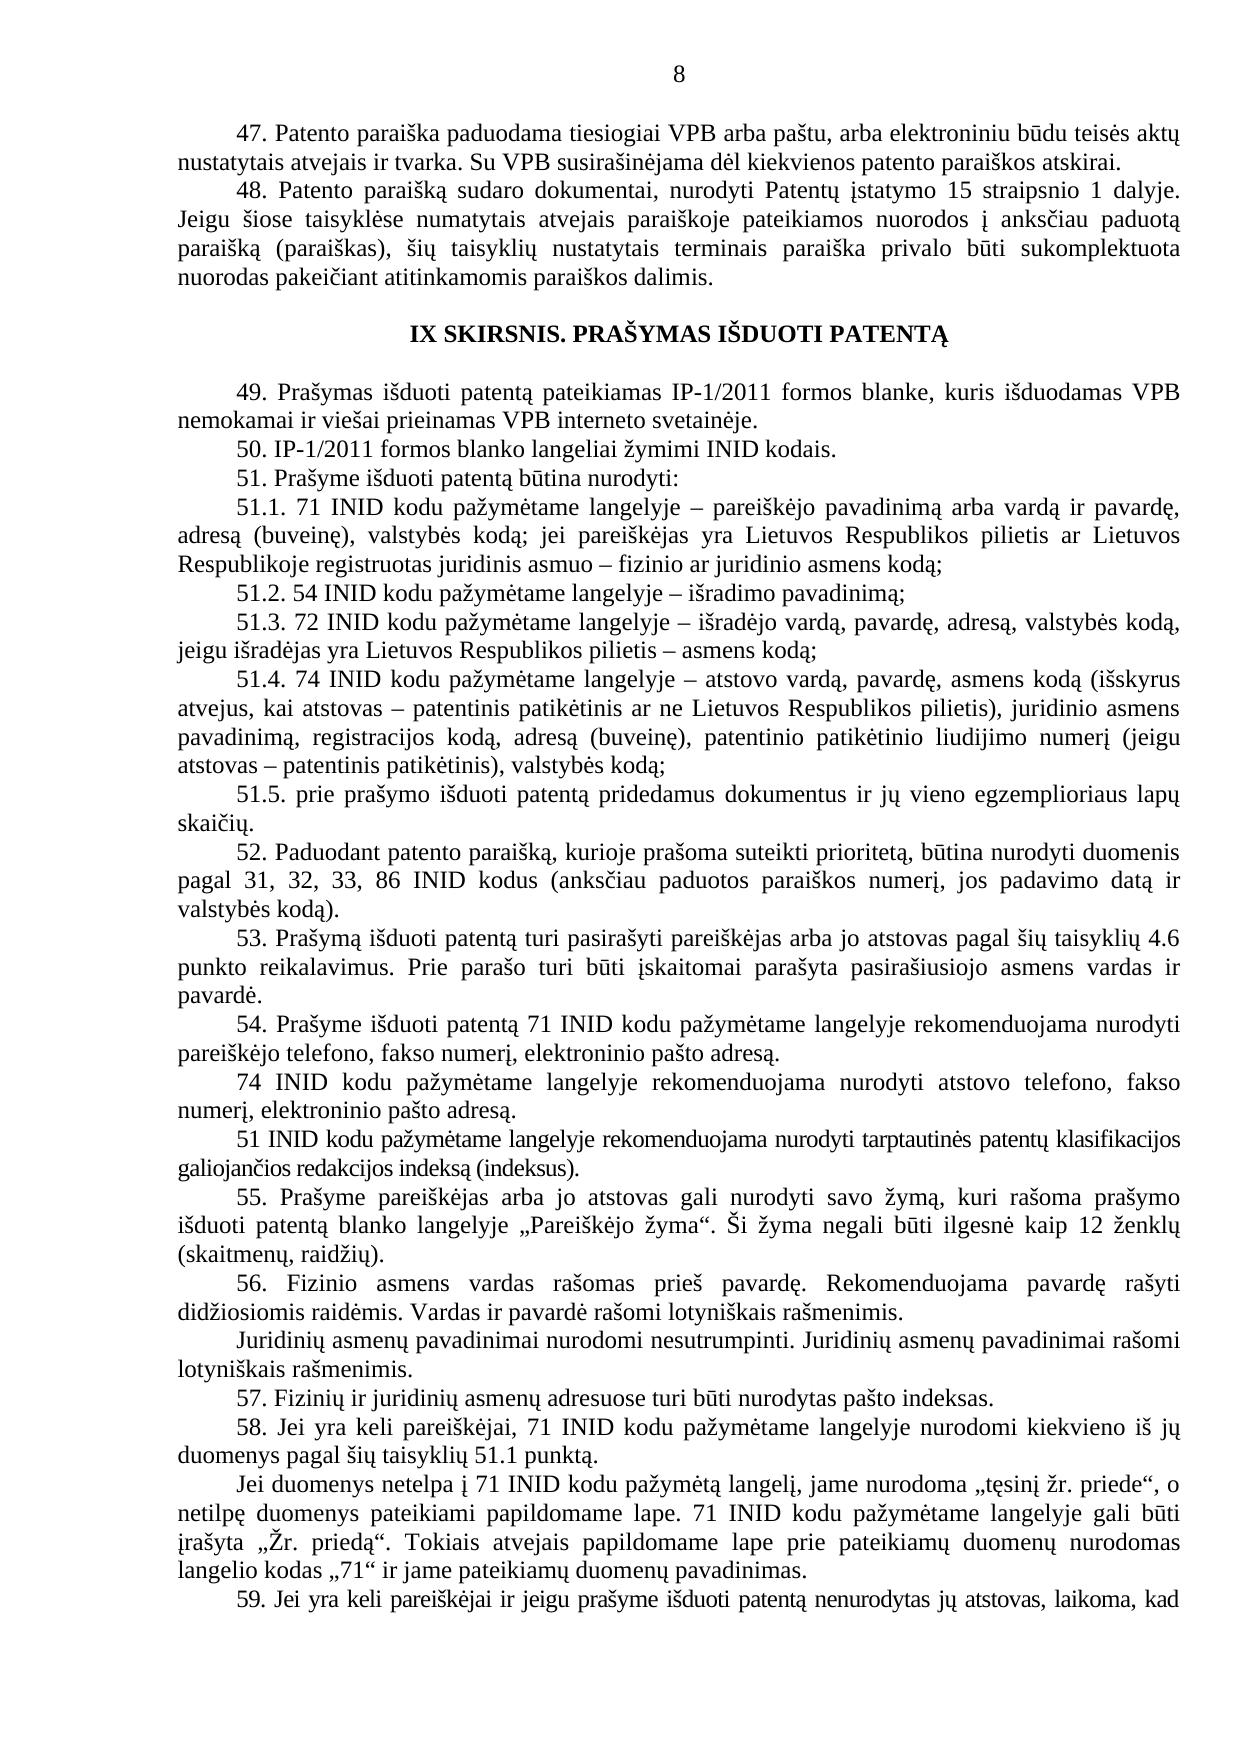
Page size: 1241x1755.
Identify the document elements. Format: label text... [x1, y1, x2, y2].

text 54. Prašyme išduoti patentą 71 INID kodu pažymėtame langelyje rekomenduojama nurodyti pareiškėjo telefono, fakso numerį, elektroninio pašto adresą. [177, 1009, 1181, 1067]
text 59. Jei yra keli pareiškėjai ir jeigu prašyme išduoti patentą nenurodytas jų atstovas, laikoma, kad [177, 1584, 1181, 1613]
text 48. Patento paraišką sudaro dokumentai, nurodyti Patentų įstatymo 15 straipsnio 1 dalyje. Jeigu šiose taisyklėse numatytais atvejais paraiškoje pateikiamos nuorodos į anksčiau paduotą paraišką (paraiškas), šių taisyklių nustatytais terminais paraiška privalo būti sukomplektuota nuorodas pakeičiant atitinkamomis paraiškos dalimis. [177, 176, 1181, 291]
text 47. Patento paraiška paduodama tiesiogiai VPB arba paštu, arba elektroniniu būdu teisės aktų nustatytais atvejais ir tvarka. Su VPB susirašinėjama dėl kiekvienos patento paraiškos atskirai. [177, 118, 1181, 176]
text IX SKIRSNIS. PRAŠYMAS IŠDUOTI PATENTĄ [177, 319, 1181, 348]
text 57. Fizinių ir juridinių asmenų adresuose turi būti nurodytas pašto indeksas. [177, 1383, 1181, 1412]
text 51.4. 74 INID kodu pažymėtame langelyje – atstovo vardą, pavardę, asmens kodą (išskyrus atvejus, kai atstovas – patentinis patikėtinis ar ne Lietuvos Respublikos pilietis), juridinio asmens pavadinimą, registracijos kodą, adresą (buveinę), patentinio patikėtinio liudijimo numerį (jeigu atstovas – patentinis patikėtinis), valstybės kodą; [177, 664, 1181, 779]
text 53. Prašymą išduoti patentą turi pasirašyti pareiškėjas arba jo atstovas pagal šių taisyklių 4.6 punkto reikalavimus. Prie parašo turi būti įskaitomai parašyta pasirašiusiojo asmens vardas ir pavardė. [177, 923, 1181, 1009]
text 74 INID kodu pažymėtame langelyje rekomenduojama nurodyti atstovo telefono, fakso numerį, elektroninio pašto adresą. [177, 1067, 1181, 1124]
text 51.3. 72 INID kodu pažymėtame langelyje – išradėjo vardą, pavardę, adresą, valstybės kodą, jeigu išradėjas yra Lietuvos Respublikos pilietis – asmens kodą; [177, 607, 1181, 664]
text Juridinių asmenų pavadinimai nurodomi nesutrumpinti. Juridinių asmenų pavadinimai rašomi lotyniškais rašmenimis. [177, 1326, 1181, 1383]
text 51 INID kodu pažymėtame langelyje rekomenduojama nurodyti tarptautinės patentų klasifikacijos galiojančios redakcijos indeksą (indeksus). [177, 1124, 1181, 1182]
text 51.2. 54 INID kodu pažymėtame langelyje – išradimo pavadinimą; [177, 578, 1181, 607]
text 58. Jei yra keli pareiškėjai, 71 INID kodu pažymėtame langelyje nurodomi kiekvieno iš jų duomenys pagal šių taisyklių 51.1 punktą. [177, 1412, 1181, 1469]
text 49. Prašymas išduoti patentą pateikiamas IP-1/2011 formos blanke, kuris išduodamas VPB nemokamai ir viešai prieinamas VPB interneto svetainėje. [177, 377, 1181, 434]
text 51.5. prie prašymo išduoti patentą pridedamus dokumentus ir jų vieno egzemplioriaus lapų skaičių. [177, 779, 1181, 837]
text 50. IP-1/2011 formos blanko langeliai žymimi INID kodais. [177, 434, 1181, 463]
text 52. Paduodant patento paraišką, kurioje prašoma suteikti prioritetą, būtina nurodyti duomenis pagal 31, 32, 33, 86 INID kodus (anksčiau paduotos paraiškos numerį, jos padavimo datą ir valstybės kodą). [177, 837, 1181, 923]
text 51.1. 71 INID kodu pažymėtame langelyje – pareiškėjo pavadinimą arba vardą ir pavardę, adresą (buveinę), valstybės kodą; jei pareiškėjas yra Lietuvos Respublikos pilietis ar Lietuvos Respublikoje registruotas juridinis asmuo – fizinio ar juridinio asmens kodą; [177, 492, 1181, 578]
text 55. Prašyme pareiškėjas arba jo atstovas gali nurodyti savo žymą, kuri rašoma prašymo išduoti patentą blanko langelyje „Pareiškėjo žyma“. Ši žyma negali būti ilgesnė kaip 12 ženklų (skaitmenų, raidžių). [177, 1182, 1181, 1268]
text Jei duomenys netelpa į 71 INID kodu pažymėtą langelį, jame nurodoma „tęsinį žr. priede“, o netilpę duomenys pateikiami papildomame lape. 71 INID kodu pažymėtame langelyje gali būti įrašyta „Žr. priedą“. Tokiais atvejais papildomame lape prie pateikiamų duomenų nurodomas langelio kodas „71“ ir jame pateikiamų duomenų pavadinimas. [177, 1469, 1181, 1584]
text 56. Fizinio asmens vardas rašomas prieš pavardę. Rekomenduojama pavardę rašyti didžiosiomis raidėmis. Vardas ir pavardė rašomi lotyniškais rašmenimis. [177, 1268, 1181, 1326]
text 51. Prašyme išduoti patentą būtina nurodyti: [177, 463, 1181, 492]
